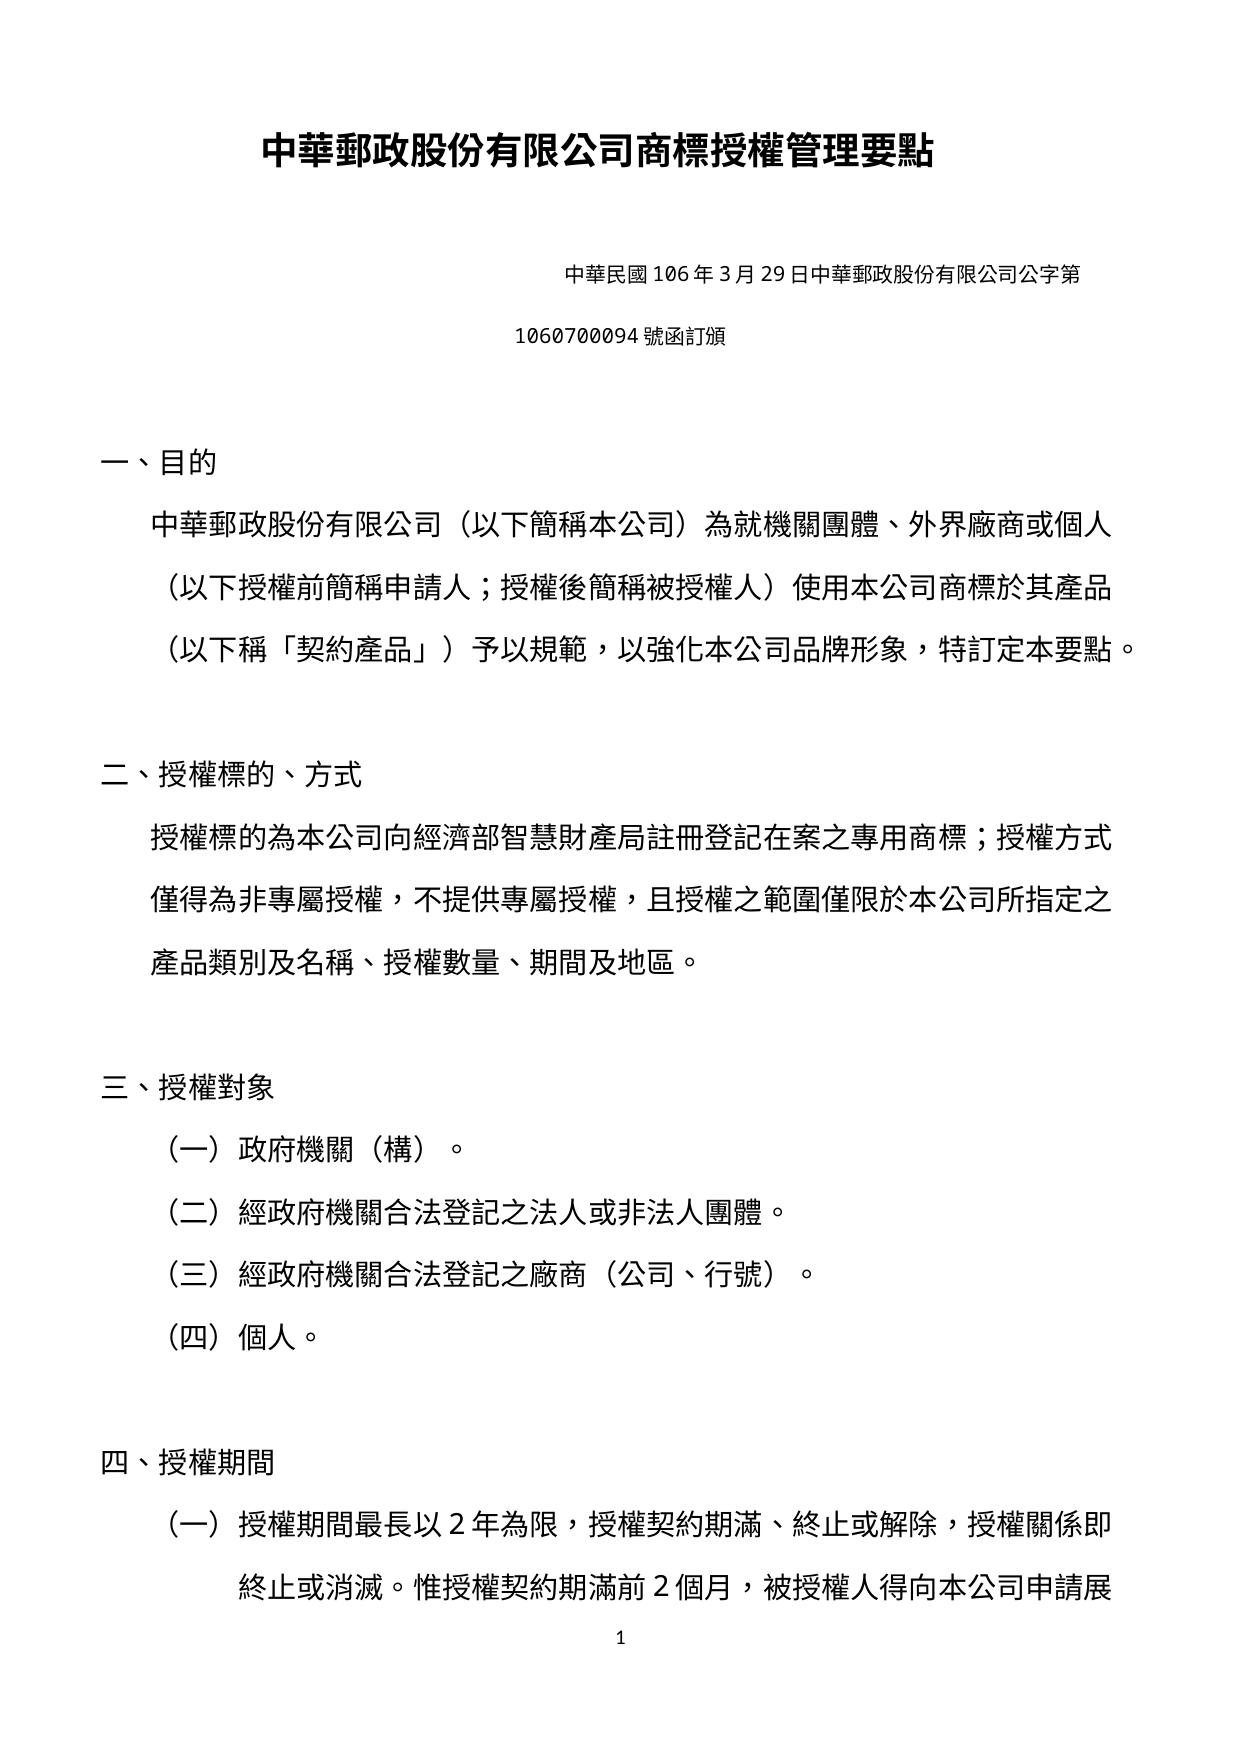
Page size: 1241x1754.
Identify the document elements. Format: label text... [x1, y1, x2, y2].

text 三、授權對象 [100, 1044, 1140, 1106]
text 中華郵政股份有限公司商標授權管理要點 [100, 106, 1140, 169]
text 中華郵政股份有限公司（以下簡稱本公司）為就機關團體、外界廠商或個人（以下授權前簡稱申請人；授權後簡稱被授權人）使用本公司商標於其產品（以下稱「契約產品」）予以規範，以強化本公司品牌形象，特訂定本要點。 [150, 481, 1140, 669]
text （一）授權期間最長以2年為限，授權契約期滿、終止或解除，授權關係即終止或消滅。惟授權契約期滿前2個月，被授權人得向本公司申請展 [150, 1481, 1140, 1606]
text （三）經政府機關合法登記之廠商（公司、行號）。 [150, 1231, 1140, 1294]
text 中華民國106年3月29日中華郵政股份有限公司公字第1060700094號函訂頒 [100, 231, 1140, 356]
text 二、授權標的、方式 [100, 731, 1140, 794]
text （二）經政府機關合法登記之法人或非法人團體。 [150, 1169, 1140, 1231]
text 一、目的 [100, 419, 1140, 481]
text （四）個人。 [150, 1294, 1140, 1356]
text 授權標的為本公司向經濟部智慧財產局註冊登記在案之專用商標；授權方式僅得為非專屬授權，不提供專屬授權，且授權之範圍僅限於本公司所指定之產品類別及名稱、授權數量、期間及地區。 [150, 794, 1140, 981]
text （一）政府機關（構）。 [150, 1106, 1140, 1169]
text 四、授權期間 [100, 1419, 1140, 1481]
